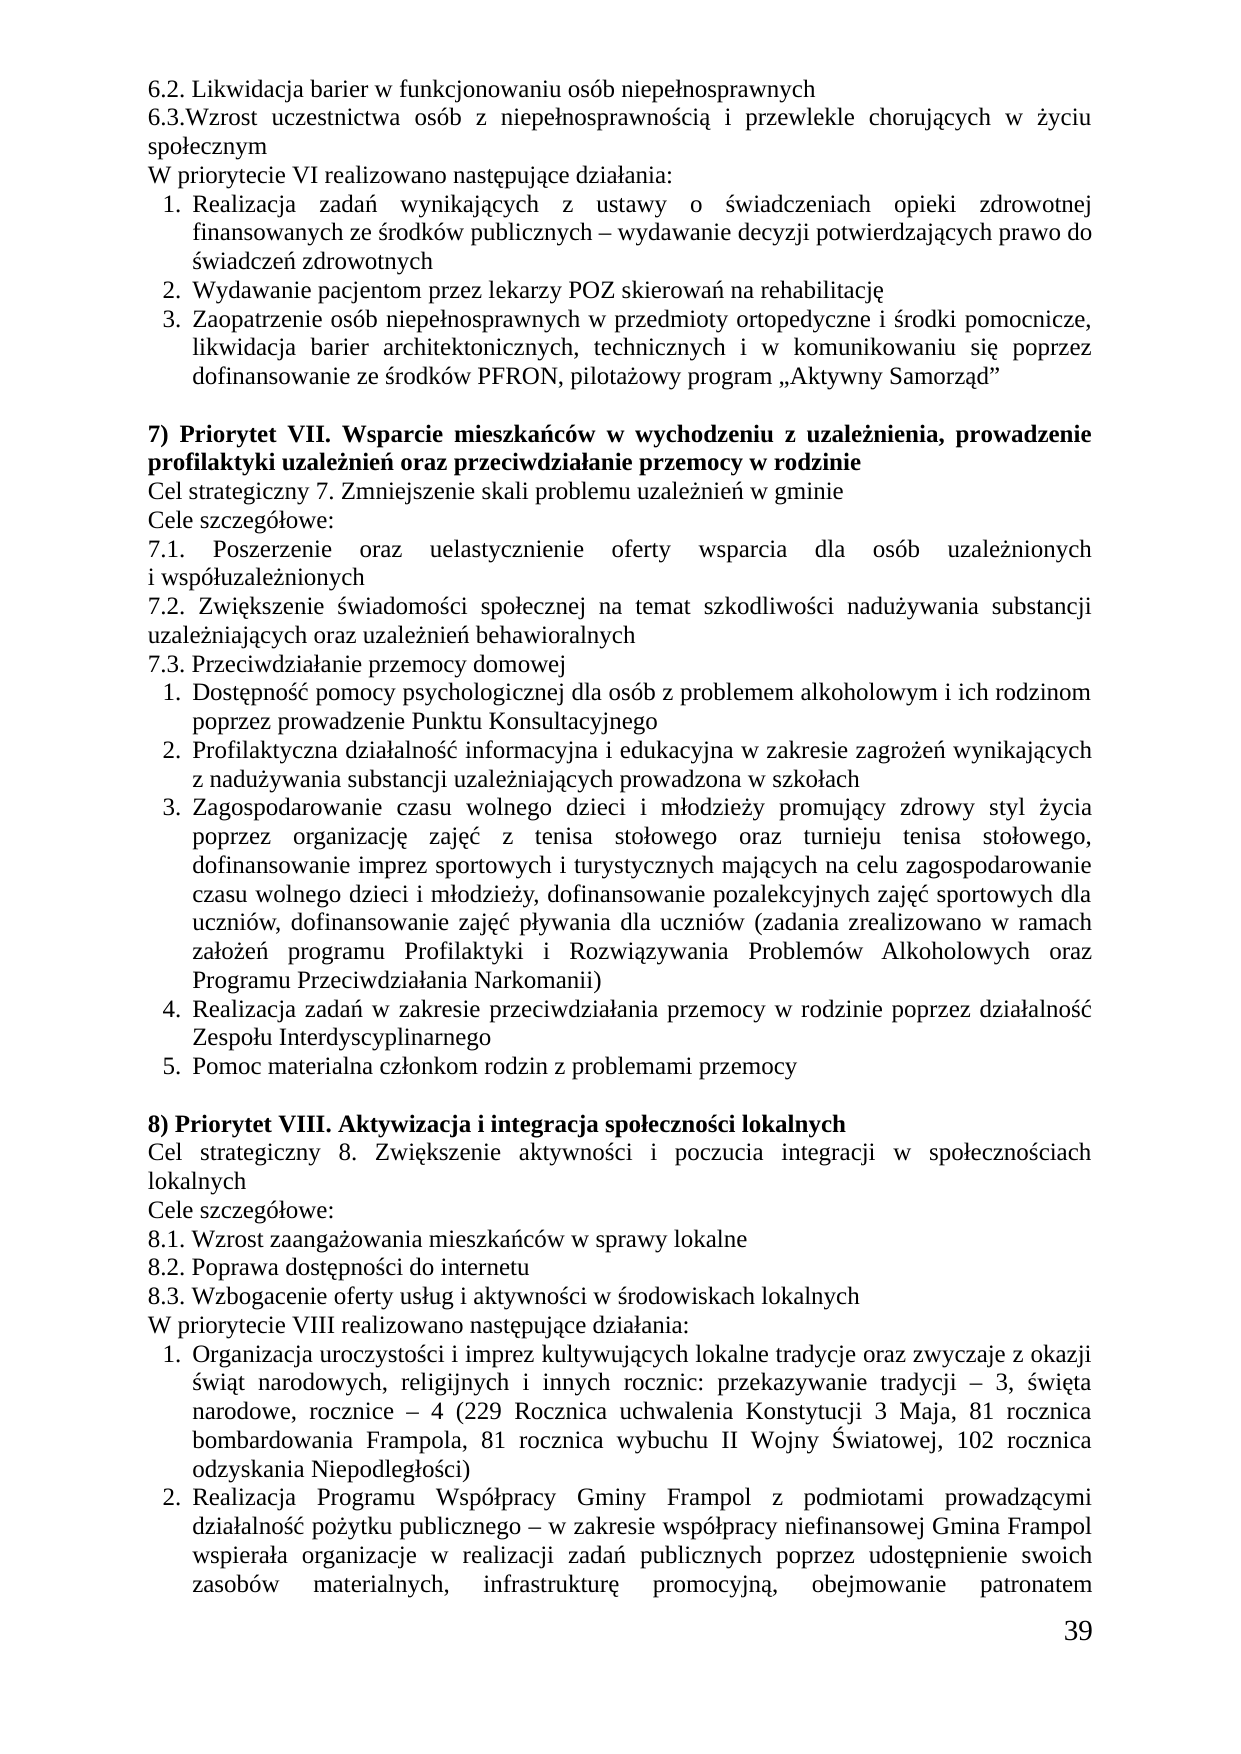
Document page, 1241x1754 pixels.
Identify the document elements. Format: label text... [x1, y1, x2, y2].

text Cele szczegółowe: [148, 505, 1093, 534]
text Cele szczegółowe: [148, 1195, 1093, 1224]
text 7.2. Zwiększenie świadomości społecznej na temat szkodliwości nadużywania substancji uzależniających oraz uzależnień behawioralnych [148, 591, 1093, 649]
list Zagospodarowanie czasu wolnego dzieci i młodzieży promujący zdrowy styl życia poprzez organizację zajęć z tenisa stołowego oraz turnieju tenisa stołowego, dofinansowanie imprez sportowych i turystycznych mających na celu zagospodarowanie czasu wolnego dzieci i młodzieży, dofinansowanie pozalekcyjnych zajęć sportowych dla uczniów, dofinansowanie zajęć pływania dla uczniów (zadania zrealizowano w ramach założeń programu Profilaktyki i Rozwiązywania Problemów Alkoholowych oraz Programu Przeciwdziałania Narkomanii) [162, 792, 1093, 994]
text 8.3. Wzbogacenie oferty usług i aktywności w środowiskach lokalnych [148, 1281, 1093, 1310]
list Profilaktyczna działalność informacyjna i edukacyjna w zakresie zagrożeń wynikających z nadużywania substancji uzależniających prowadzona w szkołach [162, 735, 1093, 792]
text 7) Priorytet VII. Wsparcie mieszkańców w wychodzeniu z uzależnienia, prowadzenie profilaktyki uzależnień oraz przeciwdziałanie przemocy w rodzinie [148, 419, 1093, 476]
text Cel strategiczny 7. Zmniejszenie skali problemu uzależnień w gminie [148, 476, 1093, 505]
list Wydawanie pacjentom przez lekarzy POZ skierowań na rehabilitację [162, 275, 1093, 304]
text 8.1. Wzrost zaangażowania mieszkańców w sprawy lokalne [148, 1224, 1093, 1252]
list Zaopatrzenie osób niepełnosprawnych w przedmioty ortopedyczne i środki pomocnicze, likwidacja barier architektonicznych, technicznych i w komunikowaniu się poprzez dofinansowanie ze środków PFRON, pilotażowy program „Aktywny Samorząd” [162, 304, 1093, 390]
text W priorytecie VI realizowano następujące działania: [148, 160, 1093, 189]
text 7.3. Przeciwdziałanie przemocy domowej [148, 649, 1093, 677]
text 7.1. Poszerzenie oraz uelastycznienie oferty wsparcia dla osób uzależnionych i współuzależnionych [148, 534, 1093, 591]
list Dostępność pomocy psychologicznej dla osób z problemem alkoholowym i ich rodzinom poprzez prowadzenie Punktu Konsultacyjnego [162, 677, 1093, 735]
list Pomoc materialna członkom rodzin z problemami przemocy [162, 1051, 1093, 1080]
list Organizacja uroczystości i imprez kultywujących lokalne tradycje oraz zwyczaje z okazji świąt narodowych, religijnych i innych rocznic: przekazywanie tradycji – 3, święta narodowe, rocznice – 4 (229 Rocznica uchwalenia Konstytucji 3 Maja, 81 rocznica bombardowania Frampola, 81 rocznica wybuchu II Wojny Światowej, 102 rocznica odzyskania Niepodległości) [162, 1339, 1093, 1482]
text W priorytecie VIII realizowano następujące działania: [148, 1310, 1093, 1339]
text 8.2. Poprawa dostępności do internetu [148, 1252, 1093, 1281]
text Cel strategiczny 8. Zwiększenie aktywności i poczucia integracji w społecznościach lokalnych [148, 1137, 1093, 1195]
list Realizacja Programu Współpracy Gminy Frampol z podmiotami prowadzącymi działalność pożytku publicznego – w zakresie współpracy niefinansowej Gmina Frampol wspierała organizacje w realizacji zadań publicznych poprzez udostępnienie swoich zasobów materialnych, infrastrukturę promocyjną, obejmowanie patronatem [162, 1482, 1093, 1597]
text 6.3.Wzrost uczestnictwa osób z niepełnosprawnością i przewlekle chorujących w życiu społecznym [148, 102, 1093, 160]
list Realizacja zadań wynikających z ustawy o świadczeniach opieki zdrowotnej finansowanych ze środków publicznych – wydawanie decyzji potwierdzających prawo do świadczeń zdrowotnych [162, 189, 1093, 275]
text 8) Priorytet VIII. Aktywizacja i integracja społeczności lokalnych [148, 1109, 1093, 1137]
text 6.2. Likwidacja barier w funkcjonowaniu osób niepełnosprawnych [148, 74, 1093, 102]
list Realizacja zadań w zakresie przeciwdziałania przemocy w rodzinie poprzez działalność Zespołu Interdyscyplinarnego [162, 994, 1093, 1051]
